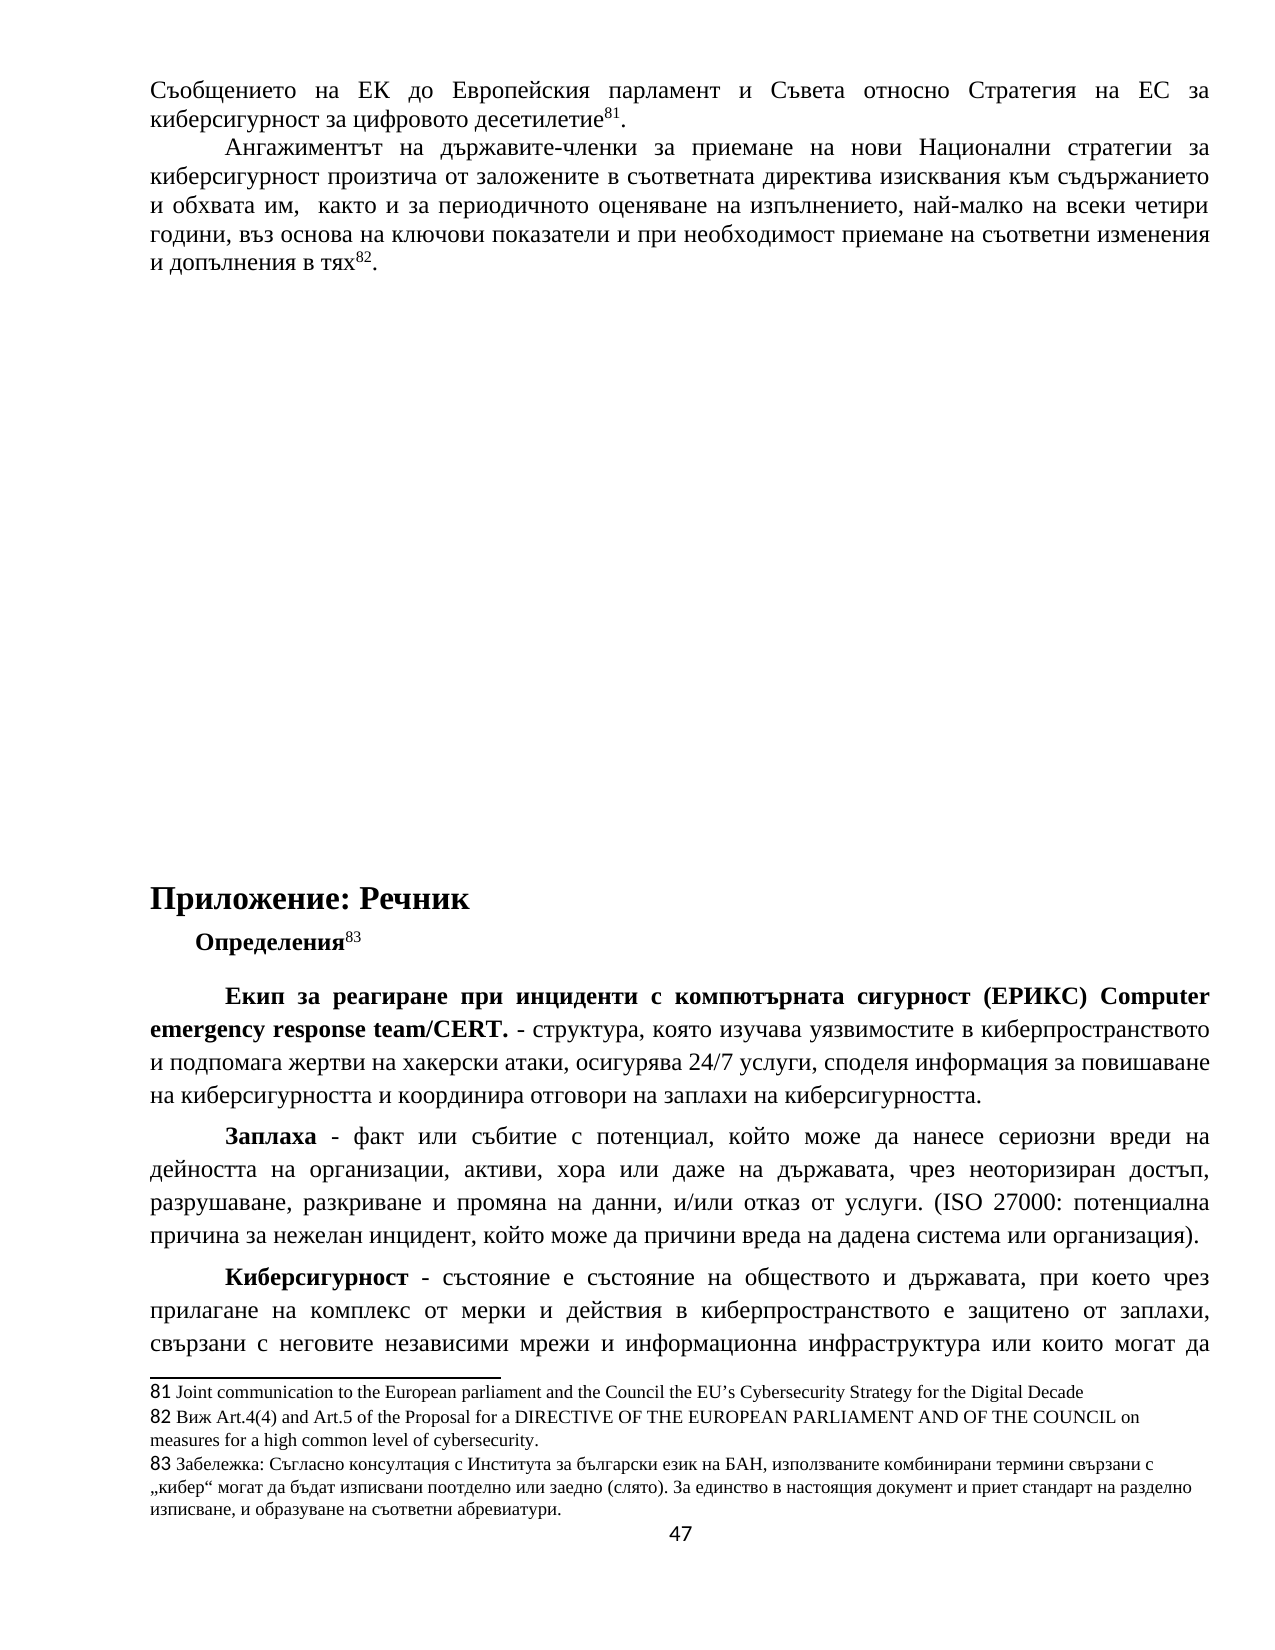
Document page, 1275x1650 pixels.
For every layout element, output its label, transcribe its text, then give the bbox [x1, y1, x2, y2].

text Забележка: Съгласно консултация с Института за български език на БАН, използваните комбинирани термини свързани с „кибер“ могат да бъдат изписвани поотделно или заедно (слято). За единство в настоящия документ и приет стандарт на разделно изписване, и образуване на съответни абревиатури. [150, 1450, 1211, 1519]
text Ангажиментът на държавите-членки за приемане на нови Национални стратегии за киберсигурност произтича от заложените в съответната директива изисквания към съдържанието и обхвата им, както и за периодичното оценяване на изпълнението, най-малко на всеки четири години, въз основа на ключови показатели и при необходимост приемане на съответни изменения и допълнения в тях. [150, 132, 1211, 276]
text Екип за реагиране при инциденти с компютърната сигурност (ЕРИКС) Computer emergency response team/CERT. - структура, която изучава уязвимостите в киберпространството и подпомага жертви на хакерски атаки, осигурява 24/7 услуги, споделя информация за повишаване на киберсигурността и координира отговори на заплахи на киберсигурността. [150, 981, 1211, 1109]
text Киберсигурност - състояние е състояние на обществото и държавата, при което чрез прилагане на комплекс от мерки и действия в киберпространството е защитено от заплахи, свързани с неговите независими мрежи и информационна инфраструктура или които могат да [150, 1262, 1211, 1357]
subtitle Приложение: Речник [150, 878, 1211, 917]
text Виж Art.4(4) and Art.5 of the Proposal for a DIRECTIVE OF THE EUROPEAN PARLIAMENT AND OF THE COUNCIL on measures for a high common level of cybersecurity. [150, 1403, 1211, 1450]
text Заплаха - факт или събитие с потенциал, който може да нанесе сериозни вреди на дейността на организации, активи, хора или даже на държавата, чрез неоторизиран достъп, разрушаване, разкриване и промяна на данни, и/или отказ от услуги. (ISO 27000: потенциална причина за нежелан инцидент, който може да причини вреда на дадена система или организация). [150, 1121, 1211, 1249]
text Joint communication to the European parliament and the Council the EU’s Cybersecurity Strategy for the Digital Decade [150, 1378, 1211, 1403]
text Определения [150, 927, 1211, 956]
text Съобщението на ЕК до Европейския парламент и Съвета относно Стратегия на ЕС за киберсигурност за цифровото десетилетие. [150, 75, 1211, 132]
